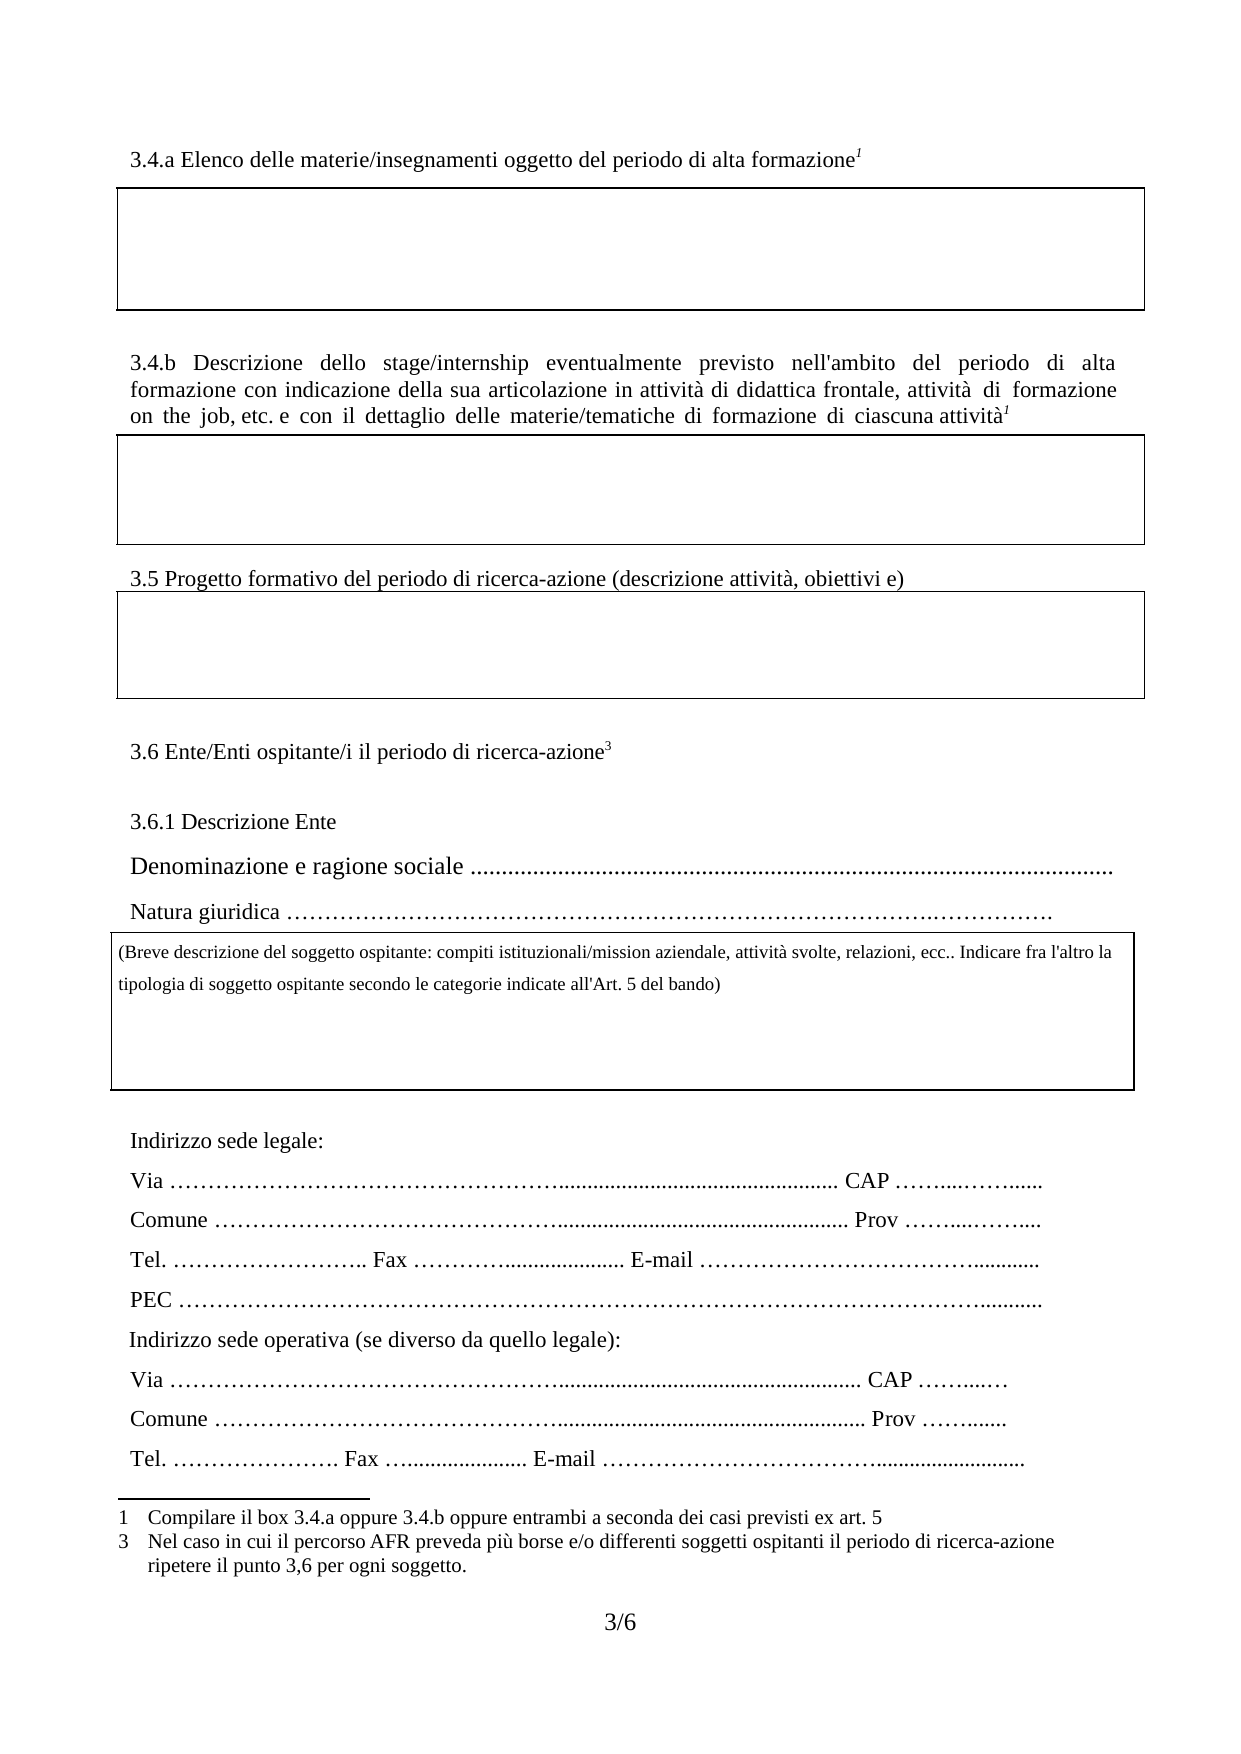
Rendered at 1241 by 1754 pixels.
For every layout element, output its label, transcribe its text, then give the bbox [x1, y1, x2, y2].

text Nel caso in cui il percorso AFR preveda più borse e/o differenti soggetti ospitanti il periodo di ricerca-azione ripetere il punto 3,6 per ogni soggetto. [118, 1529, 1122, 1577]
text (Breve descrizione del soggetto ospitante: compiti istituzionali/mission aziendale, attività svolte, relazioni, ecc.. Indicare fra l'altro la tipologia di soggetto ospitante secondo le categorie indicate all'Art. 5 del bando) [118, 941, 1124, 994]
text Indirizzo sede operativa (se diverso da quello legale): [118, 1326, 1111, 1352]
text 3.6.1 Descrizione Ente [130, 808, 1124, 835]
text Indirizzo sede legale: [130, 1127, 1110, 1153]
text PEC ……………………………………………………………………………………………........... [130, 1286, 1117, 1312]
text Comune ………………………………………...................................................... Prov ……....... [130, 1406, 1123, 1432]
text 3.6 Ente/Enti ospitante/i il periodo di ricerca-azione [130, 740, 1116, 764]
text Tel. …………………. Fax …..................... E-mail ………………………………........................... [130, 1445, 1116, 1472]
text Compilare il box 3.4.a oppure 3.4.b oppure entrambi a seconda dei casi previsti ex art. 5 [118, 1505, 1122, 1529]
text Tel. …………………….. Fax …………..................... E-mail ………………………………............ [130, 1246, 1116, 1272]
text Via ……………………………………………..................................................... CAP ……....… [130, 1366, 1123, 1392]
text 3.4.b Descrizione dello stage/internship eventualmente previsto nell'ambito del periodo di alta formazione con indicazione della sua articolazione in attività di didattica frontale, attività di formazione on the job, etc. e con il dettaglio delle materie/tematiche di formazione di ciascuna attività [130, 349, 1117, 428]
text 3.5 Progetto formativo del periodo di ricerca-azione (descrizione attività, obiettivi e) [130, 567, 1116, 591]
text Via ……………………………………………................................................. CAP ……....……...... Comune ………………………………………................................................... Prov ……....…….... [130, 1167, 1123, 1233]
text Denominazione e ragione sociale ....................................................................................................... [130, 851, 1124, 880]
text 3.4.a Elenco delle materie/insegnamenti oggetto del periodo di alta formazione1 [130, 148, 1116, 172]
text Natura giuridica ………………………………………………………………………….……………. [130, 898, 1124, 924]
